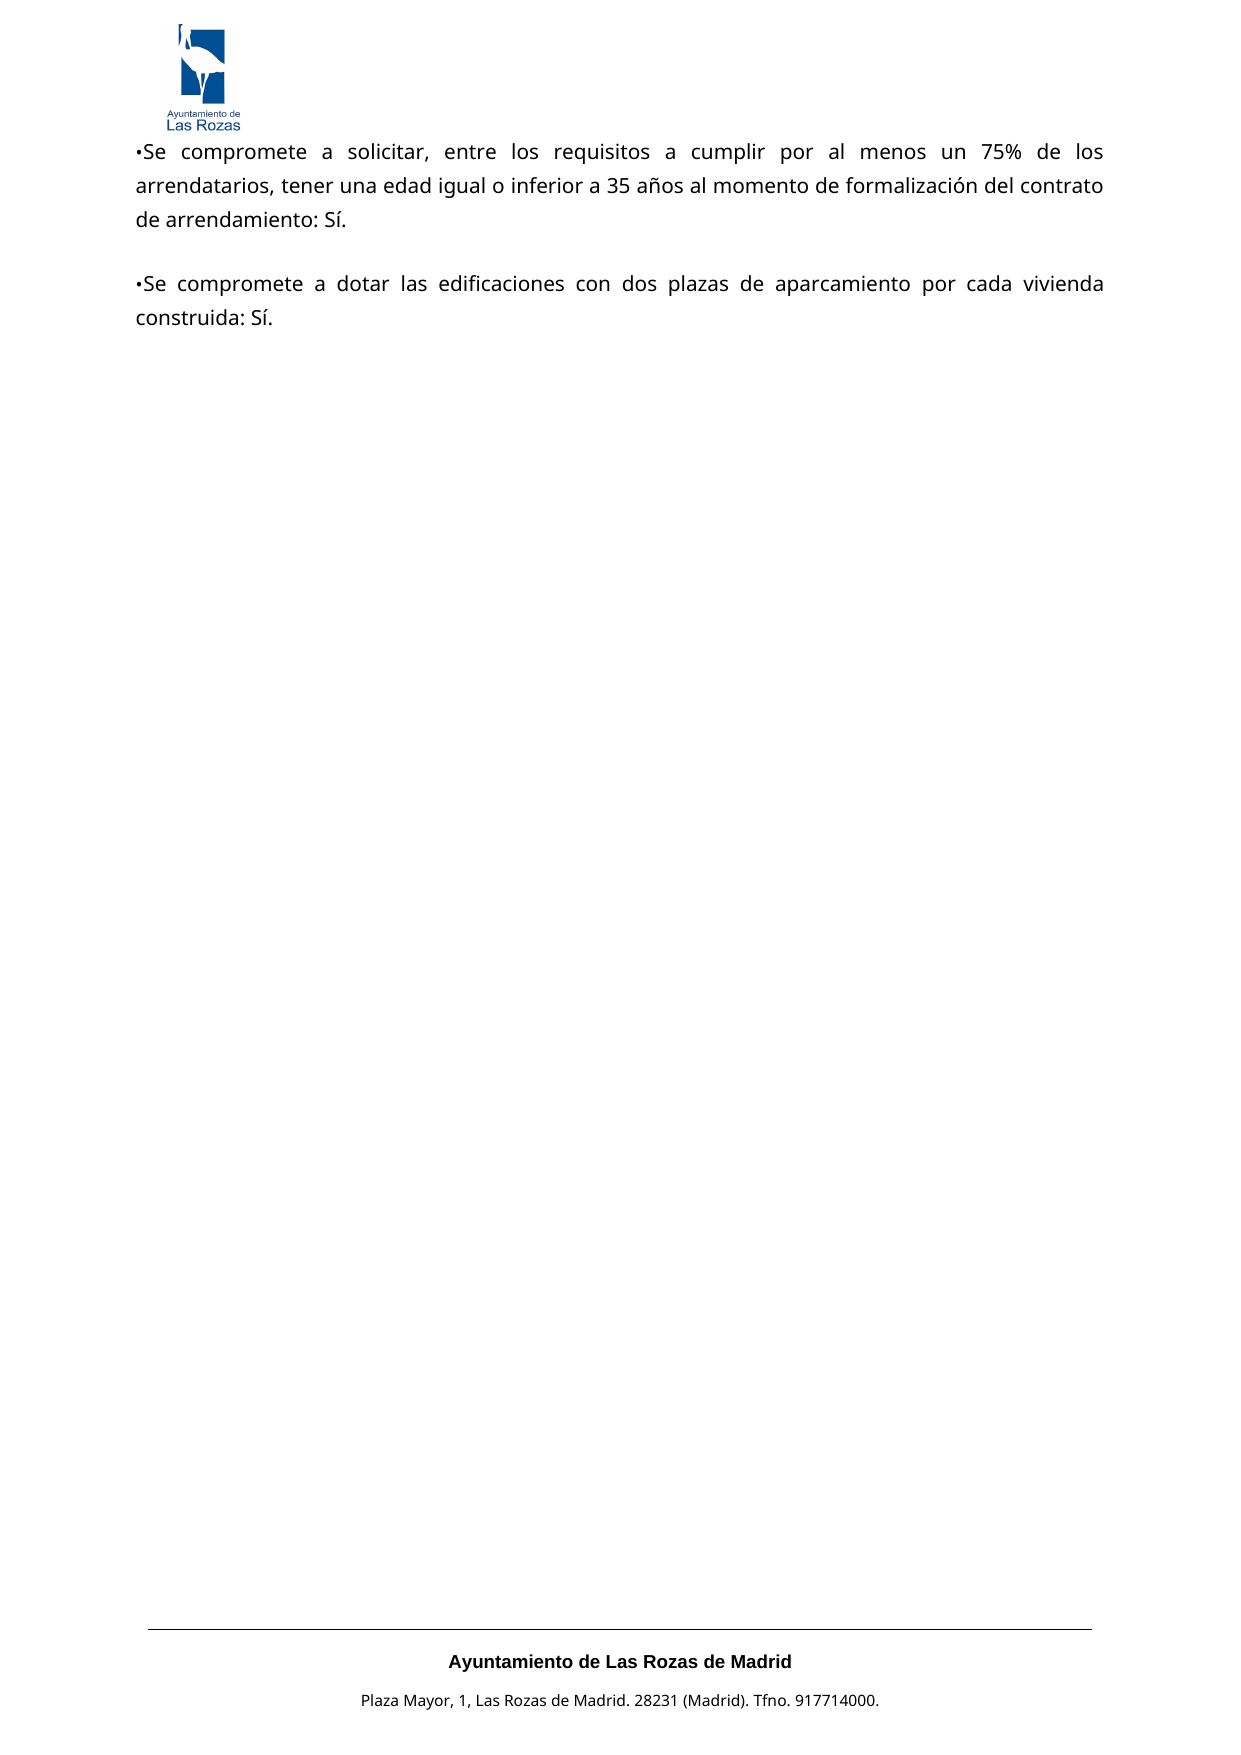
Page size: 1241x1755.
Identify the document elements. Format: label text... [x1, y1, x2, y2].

list Se compromete a dotar las edificaciones con dos plazas de aparcamiento por cada vivienda construida: Sí. [135, 269, 1105, 332]
list Se compromete a solicitar, entre los requisitos a cumplir por al menos un 75% de los arrendatarios, tener una edad igual o inferior a 35 años al momento de formalización del contrato de arrendamiento: Sí. [135, 137, 1105, 234]
